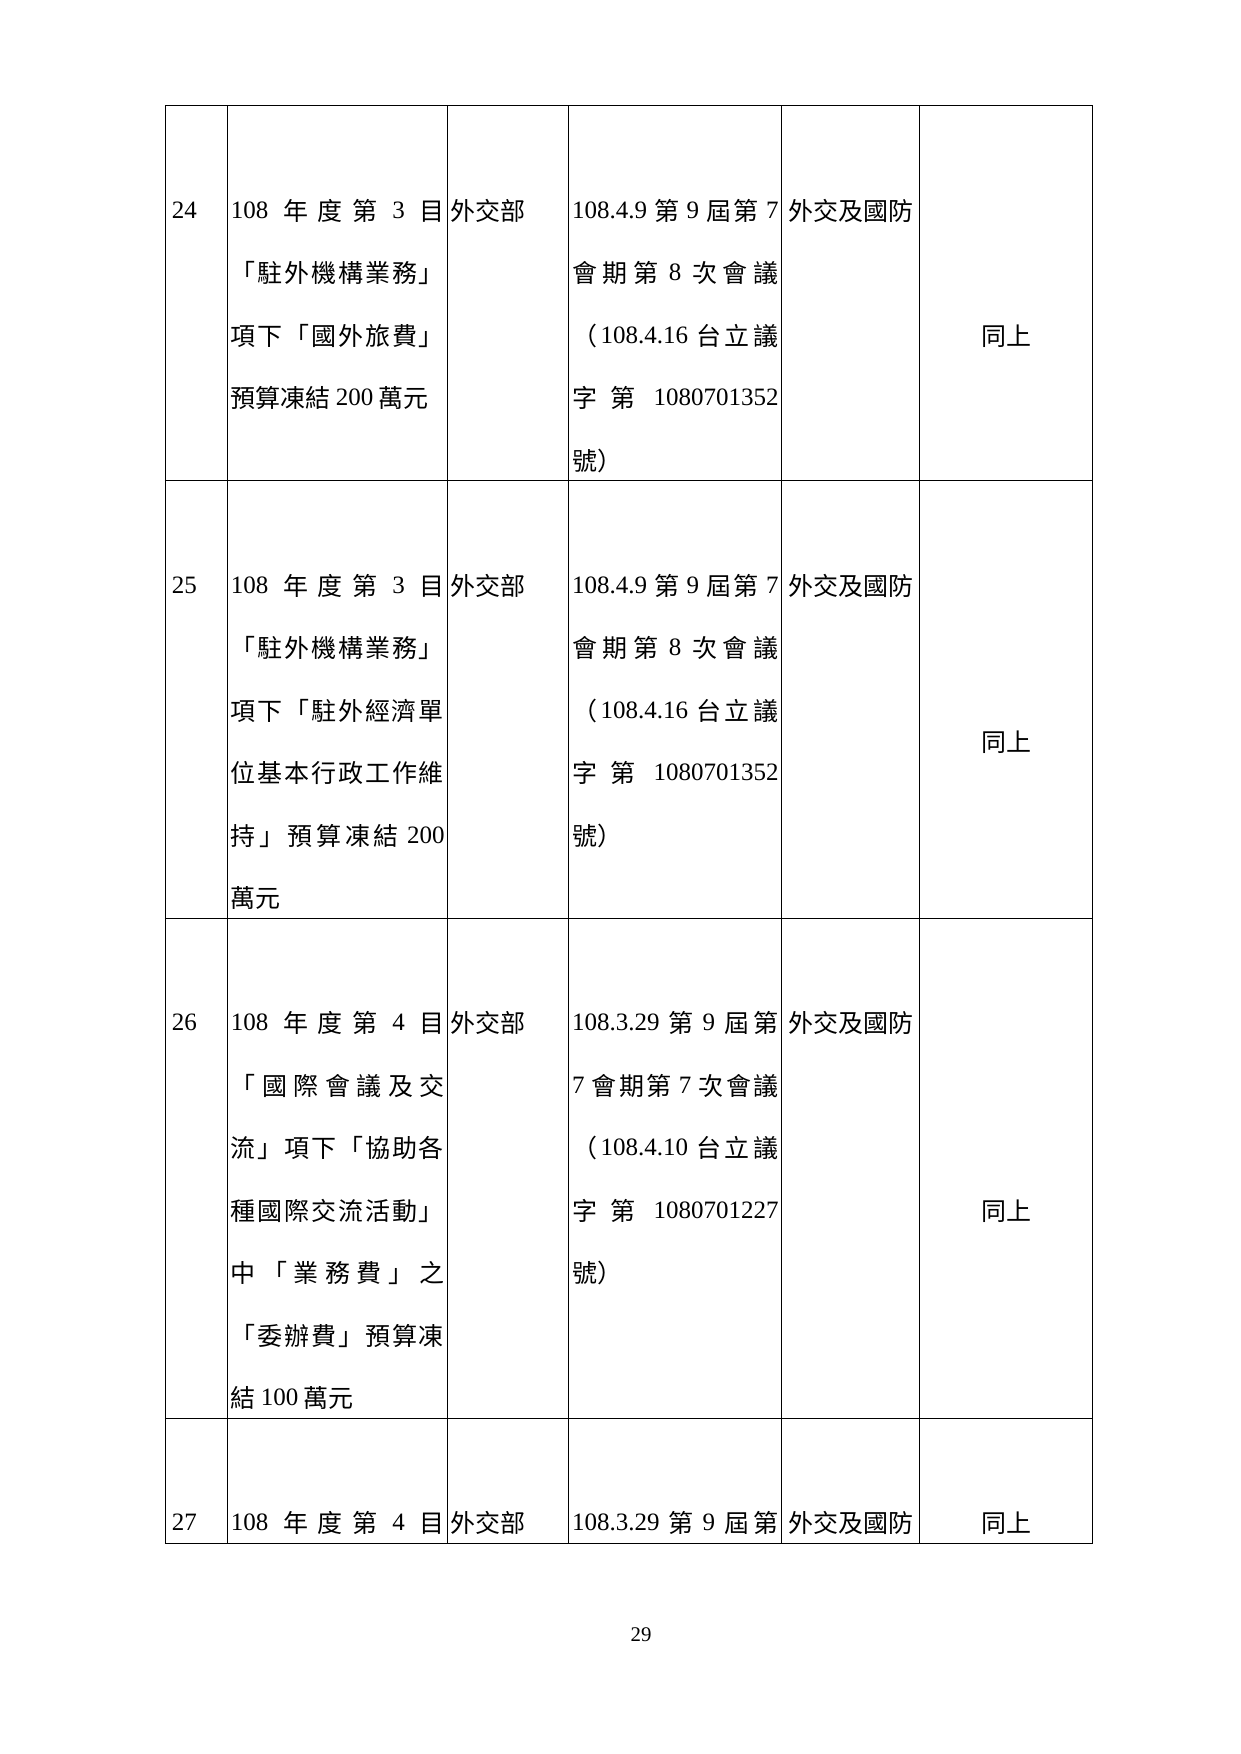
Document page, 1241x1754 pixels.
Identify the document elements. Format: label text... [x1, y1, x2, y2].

table_cell 外交部 [448, 106, 568, 480]
table_cell 外交及國防 [782, 919, 919, 1418]
table_cell 外交及國防 [782, 1419, 919, 1543]
table_cell [166, 481, 227, 918]
table_cell [166, 919, 227, 1418]
table_cell 外交及國防 [782, 106, 919, 480]
table_cell 108.4.9第9屆第7會期第8次會議（108.4.16台立議字第1080701352號） [569, 106, 781, 480]
table_cell 108年度第4目「國際會議及交流」項下「協助各種國際交流活動」中「業務費」之「委辦費」預算凍結100萬元 [228, 919, 447, 1418]
table_cell 108年度第3目「駐外機構業務」項下「駐外經濟單位基本行政工作維持」預算凍結200萬元 [228, 481, 447, 918]
table_cell 108年度第4目 [228, 1419, 447, 1543]
table_cell 同上 [920, 1419, 1092, 1543]
table_cell 外交部 [448, 481, 568, 918]
table_cell 外交部 [448, 1419, 568, 1543]
table_cell 108.4.9第9屆第7會期第8次會議（108.4.16台立議字第1080701352號） [569, 481, 781, 918]
table_cell 108.3.29第9屆第7會期第7次會議（108.4.10台立議字第1080701227號） [569, 919, 781, 1418]
table_cell 外交部 [448, 919, 568, 1418]
table_cell 108.3.29第9屆第 [569, 1419, 781, 1543]
table_cell 同上 [920, 481, 1092, 918]
table_cell 外交及國防 [782, 481, 919, 918]
table_cell 同上 [920, 106, 1092, 480]
table_cell [166, 106, 227, 480]
table_cell 108年度第3目「駐外機構業務」項下「國外旅費」預算凍結200萬元 [228, 106, 447, 480]
table_cell 同上 [920, 919, 1092, 1418]
table_cell [166, 1419, 227, 1543]
